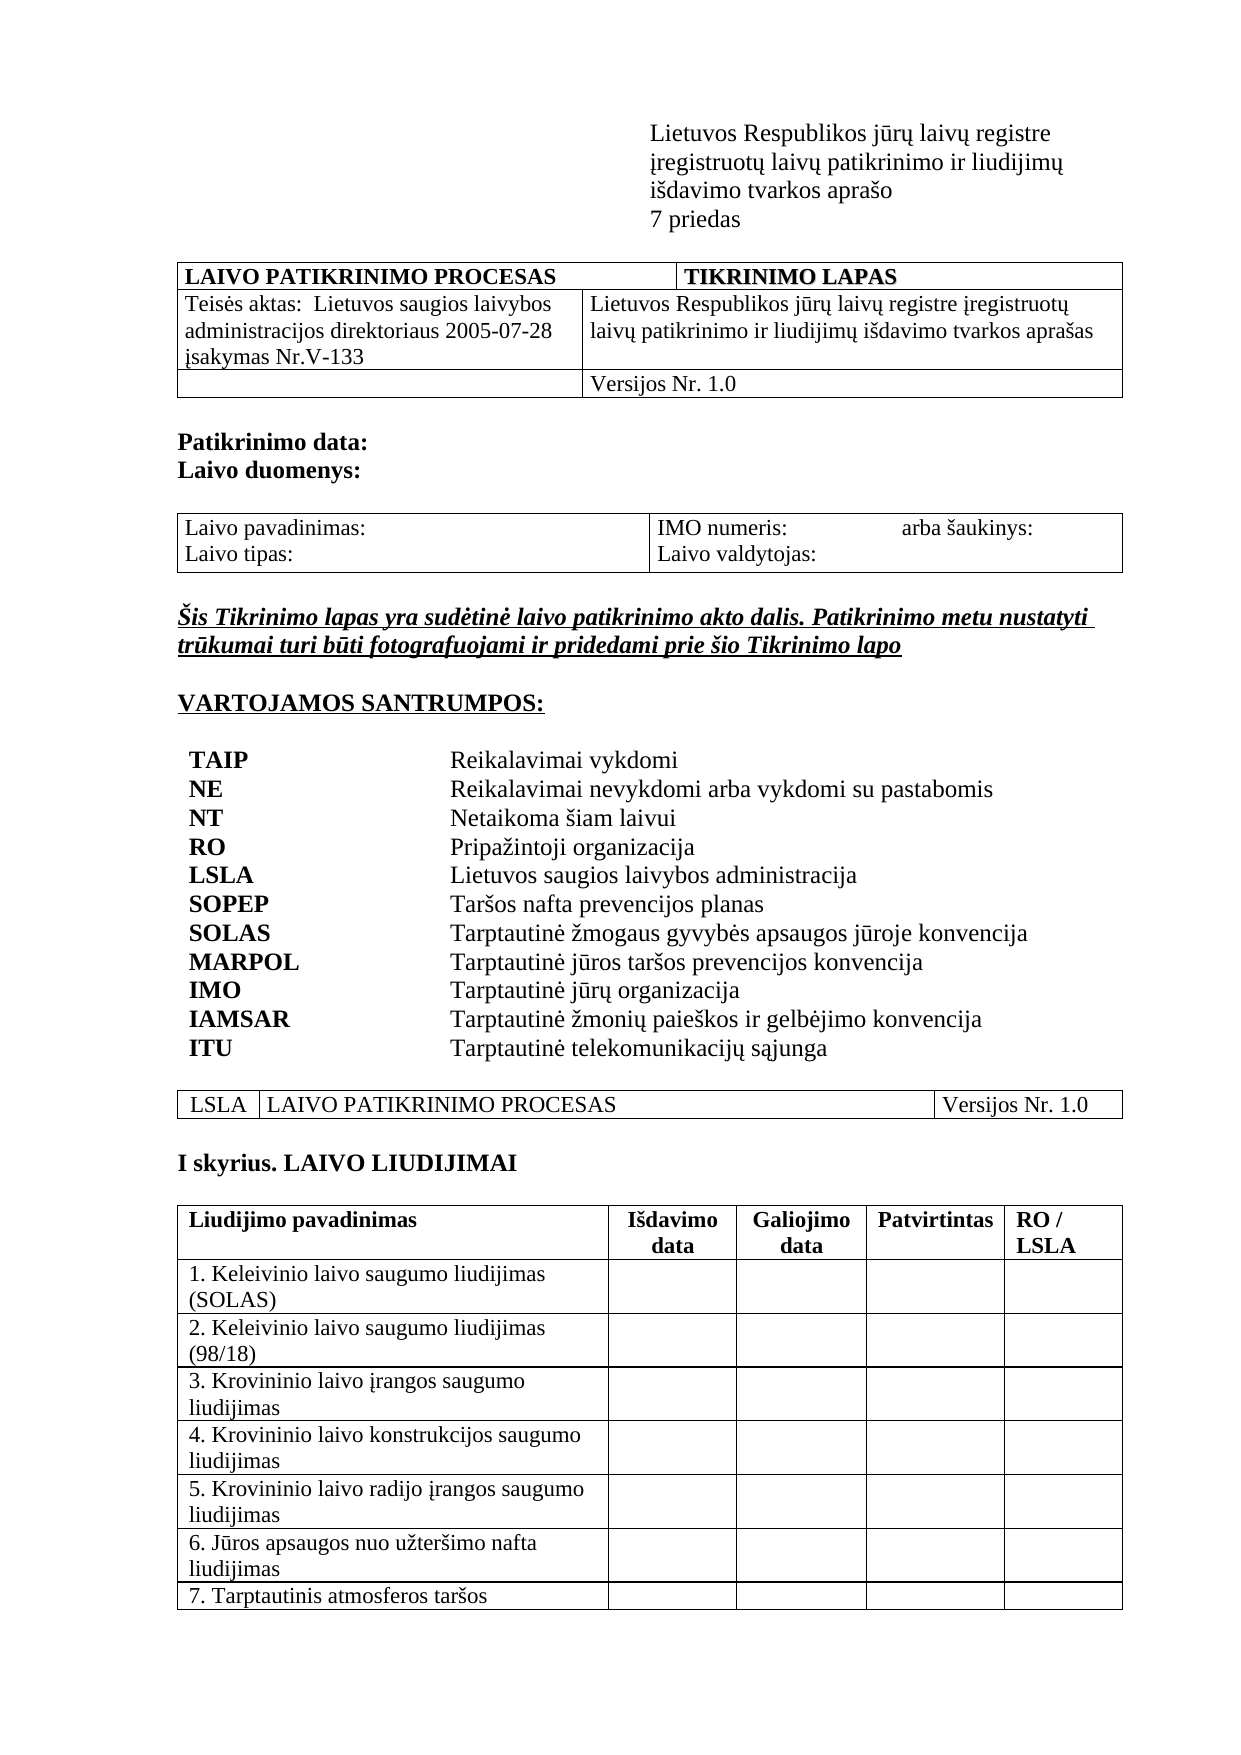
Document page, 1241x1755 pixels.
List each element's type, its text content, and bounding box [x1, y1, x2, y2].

table_cell [737, 1421, 866, 1474]
table_cell [737, 1475, 866, 1528]
table_cell [609, 1475, 736, 1528]
table_cell [867, 1421, 1004, 1474]
table_header Reikalavimai vykdomi [439, 745, 1122, 774]
table_header Išdavimo data [609, 1206, 736, 1259]
table_header Versijos Nr. 1.0 [935, 1091, 1122, 1118]
table_cell ITU [177, 1033, 396, 1062]
table_cell [867, 1475, 1004, 1528]
table_header Liudijimo pavadinimas [178, 1206, 608, 1259]
table_cell SOLAS [177, 918, 396, 947]
table_cell [609, 1368, 736, 1420]
table_cell [1005, 1529, 1122, 1581]
table_header LAIVO PATIKRINIMO PROCESAS [260, 1091, 934, 1118]
table_cell [609, 1314, 736, 1366]
table_cell [396, 889, 438, 918]
table_cell 7. Tarptautinis atmosferos taršos [178, 1583, 608, 1609]
table_cell [396, 1033, 438, 1062]
table_cell [396, 774, 438, 803]
table_cell [1005, 1421, 1122, 1474]
table_cell [867, 1529, 1004, 1581]
table_cell Pripažintoji organizacija [439, 832, 1122, 860]
text 7 priedas [649, 204, 1122, 233]
table_header [396, 745, 438, 774]
table_header Laivo pavadinimas: Laivo tipas: [178, 514, 649, 572]
table_cell [737, 1529, 866, 1581]
table_header LAIVO PATIKRINIMO PROCESAS [178, 263, 676, 289]
table_cell Taršos nafta prevencijos planas [439, 889, 1122, 918]
table_cell Teisės aktas: Lietuvos saugios laivybos administracijos direktoriaus 2005-07-28 įsakymas Nr.V-133 [178, 290, 582, 369]
table_cell 6. Jūros apsaugos nuo užteršimo nafta liudijimas [178, 1529, 608, 1581]
table_cell [1005, 1475, 1122, 1528]
table_header TIKRINIMO LAPAS [677, 263, 1122, 289]
table_cell Tarptautinė žmogaus gyvybės apsaugos jūroje konvencija [439, 918, 1122, 947]
table_cell 3. Krovininio laivo įrangos saugumo liudijimas [178, 1368, 608, 1420]
text išdavimo tvarkos aprašo [649, 176, 1122, 204]
table_cell NE [177, 774, 396, 803]
table_cell Tarptautinė telekomunikacijų sąjunga [439, 1033, 1122, 1062]
table_cell [396, 832, 438, 860]
table_cell [867, 1583, 1004, 1609]
table_cell [609, 1421, 736, 1474]
table_cell Netaikoma šiam laivui [439, 803, 1122, 832]
table_header RO / LSLA [1005, 1206, 1122, 1259]
text Lietuvos Respublikos jūrų laivų registre [649, 118, 1122, 147]
table_header IMO numeris: Laivo valdytojas: [650, 514, 872, 572]
table_cell [737, 1583, 866, 1609]
text Laivo duomenys: [177, 455, 1122, 484]
table_cell Versijos Nr. 1.0 [583, 370, 1122, 397]
table_cell [609, 1529, 736, 1581]
table_header LSLA [178, 1091, 259, 1118]
table_cell [867, 1368, 1004, 1420]
table_cell [1005, 1368, 1122, 1420]
table_cell Tarptautinė žmonių paieškos ir gelbėjimo konvencija [439, 1004, 1122, 1033]
table_cell [1005, 1314, 1122, 1366]
table_header TAIP [177, 745, 396, 774]
table_cell [396, 1004, 438, 1033]
table_cell 2. Keleivinio laivo saugumo liudijimas (98/18) [178, 1314, 608, 1366]
text VARTOJAMOS SANTRUMPOS: [177, 688, 1122, 717]
table_cell [609, 1260, 736, 1313]
text I skyrius. LAIVO LIUDIJIMAI [177, 1148, 1122, 1176]
table_cell 5. Krovininio laivo radijo įrangos saugumo liudijimas [178, 1475, 608, 1528]
table_cell [396, 975, 438, 1004]
table_cell [737, 1260, 866, 1313]
table_cell IAMSAR [177, 1004, 396, 1033]
table_header Patvirtintas [867, 1206, 1004, 1259]
table_cell [737, 1314, 866, 1366]
text įregistruotų laivų patikrinimo ir liudijimų [649, 147, 1122, 176]
table_cell [867, 1260, 1004, 1313]
table_cell SOPEP [177, 889, 396, 918]
table_cell [396, 803, 438, 832]
table_cell Reikalavimai nevykdomi arba vykdomi su pastabomis [439, 774, 1122, 803]
table_header Galiojimo data [737, 1206, 866, 1259]
table_cell [396, 860, 438, 889]
table_cell [178, 370, 582, 397]
table_cell Lietuvos Respublikos jūrų laivų registre įregistruotų laivų patikrinimo ir liudijimų išdavimo tvarkos aprašas [583, 290, 1122, 369]
table_cell [867, 1314, 1004, 1366]
table_cell [1005, 1583, 1122, 1609]
table_cell Tarptautinė jūros taršos prevencijos konvencija [439, 947, 1122, 975]
text Šis Tikrinimo lapas yra sudėtinė laivo patikrinimo akto dalis. Patikrinimo metu nustatyti trūkumai turi būti fotografuojami ir pridedami prie šio Tikrinimo lapo [177, 602, 1122, 659]
text Patikrinimo data: [177, 427, 1122, 455]
table_cell MARPOL [177, 947, 396, 975]
table_cell [396, 918, 438, 947]
table_cell RO [177, 832, 396, 860]
table_cell Lietuvos saugios laivybos administracija [439, 860, 1122, 889]
table_cell [396, 947, 438, 975]
table_cell IMO [177, 975, 396, 1004]
table_cell LSLA [177, 860, 396, 889]
table_cell 4. Krovininio laivo konstrukcijos saugumo liudijimas [178, 1421, 608, 1474]
table_cell [1005, 1260, 1122, 1313]
table_header arba šaukinys: [872, 514, 1122, 572]
table_cell Tarptautinė jūrų organizacija [439, 975, 1122, 1004]
table_cell 1. Keleivinio laivo saugumo liudijimas (SOLAS) [178, 1260, 608, 1313]
table_cell [737, 1368, 866, 1420]
table_cell [609, 1583, 736, 1609]
table_cell NT [177, 803, 396, 832]
